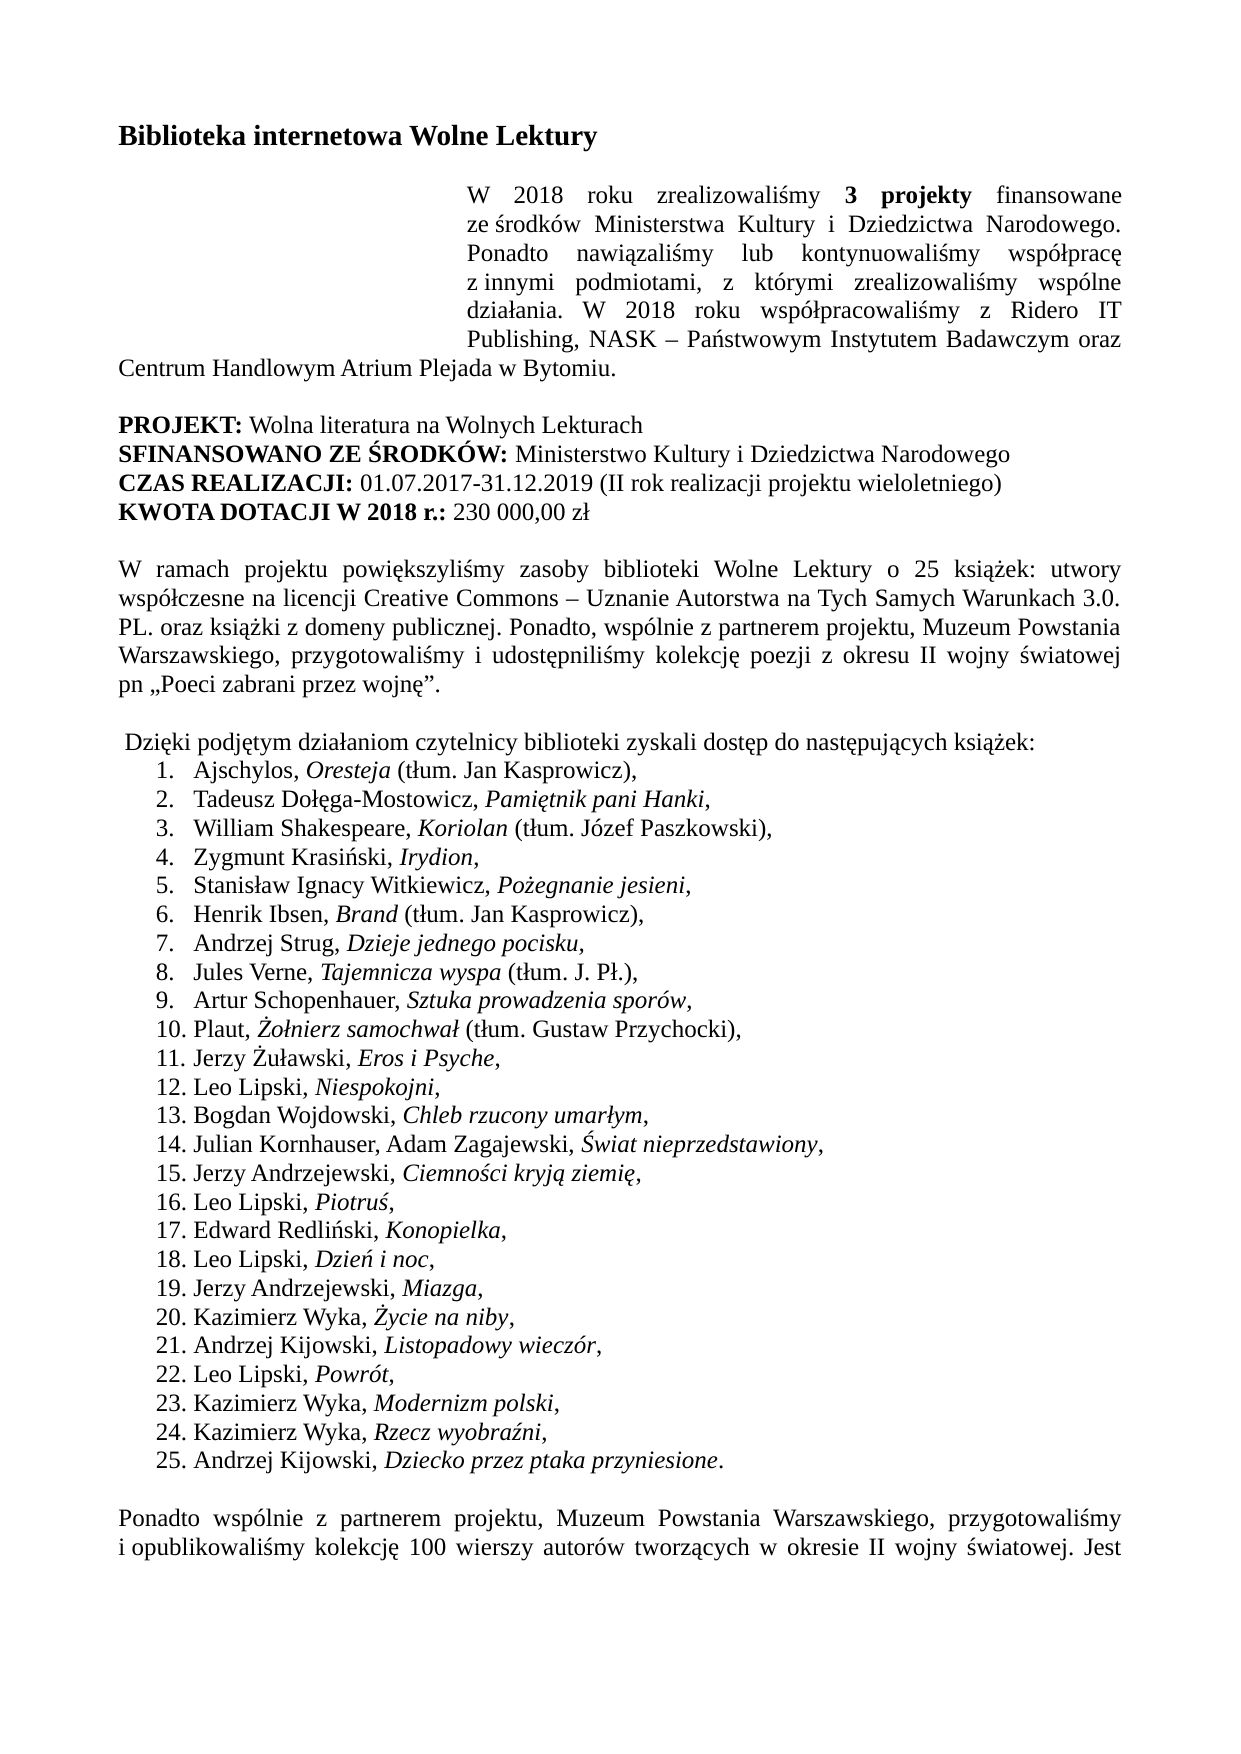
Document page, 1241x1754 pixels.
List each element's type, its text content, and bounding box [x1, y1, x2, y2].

list Jerzy Andrzejewski, Ciemności kryją ziemię, [156, 1158, 1122, 1187]
list Tadeusz Dołęga-Mostowicz, Pamiętnik pani Hanki, [156, 784, 1122, 813]
list Henrik Ibsen, Brand (tłum. Jan Kasprowicz), [156, 899, 1122, 928]
text PROJEKT: Wolna literatura na Wolnych Lekturach [118, 410, 1122, 439]
text Ponadto wspólnie z partnerem projektu, Muzeum Powstania Warszawskiego, przygotowaliśmy i opublikowaliśmy kolekcję 100 wierszy autorów tworzących w okresie II wojny światowej. Jest [118, 1503, 1122, 1560]
list Ajschylos, Oresteja (tłum. Jan Kasprowicz), [156, 755, 1122, 784]
list Artur Schopenhauer, Sztuka prowadzenia sporów, [156, 985, 1122, 1014]
list Andrzej Kijowski, Dziecko przez ptaka przyniesione. [156, 1445, 1122, 1474]
text Dzięki podjętym działaniom czytelnicy biblioteki zyskali dostęp do następujących książek: [118, 727, 1122, 755]
list Jerzy Żuławski, Eros i Psyche, [156, 1043, 1122, 1072]
list Jerzy Andrzejewski, Miazga, [156, 1273, 1122, 1302]
list Kazimierz Wyka, Życie na niby, [156, 1302, 1122, 1330]
text KWOTA DOTACJI W 2018 r.: 230 000,00 zł [118, 497, 1122, 525]
list Bogdan Wojdowski, Chleb rzucony umarłym, [156, 1100, 1122, 1129]
list Zygmunt Krasiński, Irydion, [156, 842, 1122, 870]
list Julian Kornhauser, Adam Zagajewski, Świat nieprzedstawiony, [156, 1129, 1122, 1158]
list Kazimierz Wyka, Modernizm polski, [156, 1388, 1122, 1417]
text W 2018 roku zrealizowaliśmy 3 projekty finansowane ze środków Ministerstwa Kultury i Dziedzictwa Narodowego. Ponadto nawiązaliśmy lub kontynuowaliśmy współpracę z innymi podmiotami, z którymi zrealizowaliśmy wspólne działania. W 2018 roku współpracowaliśmy z Ridero IT Publishing, NASK – Państwowym Instytutem Badawczym oraz Centrum Handlowym Atrium Plejada w Bytomiu. [118, 180, 1122, 382]
list Jules Verne, Tajemnicza wyspa (tłum. J. Pł.), [156, 957, 1122, 985]
list Plaut, Żołnierz samochwał (tłum. Gustaw Przychocki), [156, 1014, 1122, 1043]
list William Shakespeare, Koriolan (tłum. Józef Paszkowski), [156, 813, 1122, 842]
text SFINANSOWANO ZE ŚRODKÓW: Ministerstwo Kultury i Dziedzictwa Narodowego [118, 439, 1122, 468]
text CZAS REALIZACJI: 01.07.2017-31.12.2019 (II rok realizacji projektu wieloletniego) [118, 468, 1122, 497]
list Kazimierz Wyka, Rzecz wyobraźni, [156, 1417, 1122, 1445]
list Leo Lipski, Piotruś, [156, 1187, 1122, 1215]
list Stanisław Ignacy Witkiewicz, Pożegnanie jesieni, [156, 870, 1122, 899]
list Andrzej Strug, Dzieje jednego pocisku, [156, 928, 1122, 957]
list Leo Lipski, Dzień i noc, [156, 1244, 1122, 1273]
list Edward Redliński, Konopielka, [156, 1215, 1122, 1244]
text W ramach projektu powiększyliśmy zasoby biblioteki Wolne Lektury o 25 książek: utwory współczesne na licencji Creative Commons – Uznanie Autorstwa na Tych Samych Warunkach 3.0. PL. oraz książki z domeny publicznej. Ponadto, wspólnie z partnerem projektu, Muzeum Powstania Warszawskiego, przygotowaliśmy i udostępniliśmy kolekcję poezji z okresu II wojny światowej pn „Poeci zabrani przez wojnę”. [118, 554, 1122, 698]
list Leo Lipski, Niespokojni, [156, 1072, 1122, 1100]
list Andrzej Kijowski, Listopadowy wieczór, [156, 1330, 1122, 1359]
list Leo Lipski, Powrót, [156, 1359, 1122, 1388]
text Biblioteka internetowa Wolne Lektury [118, 118, 1122, 152]
